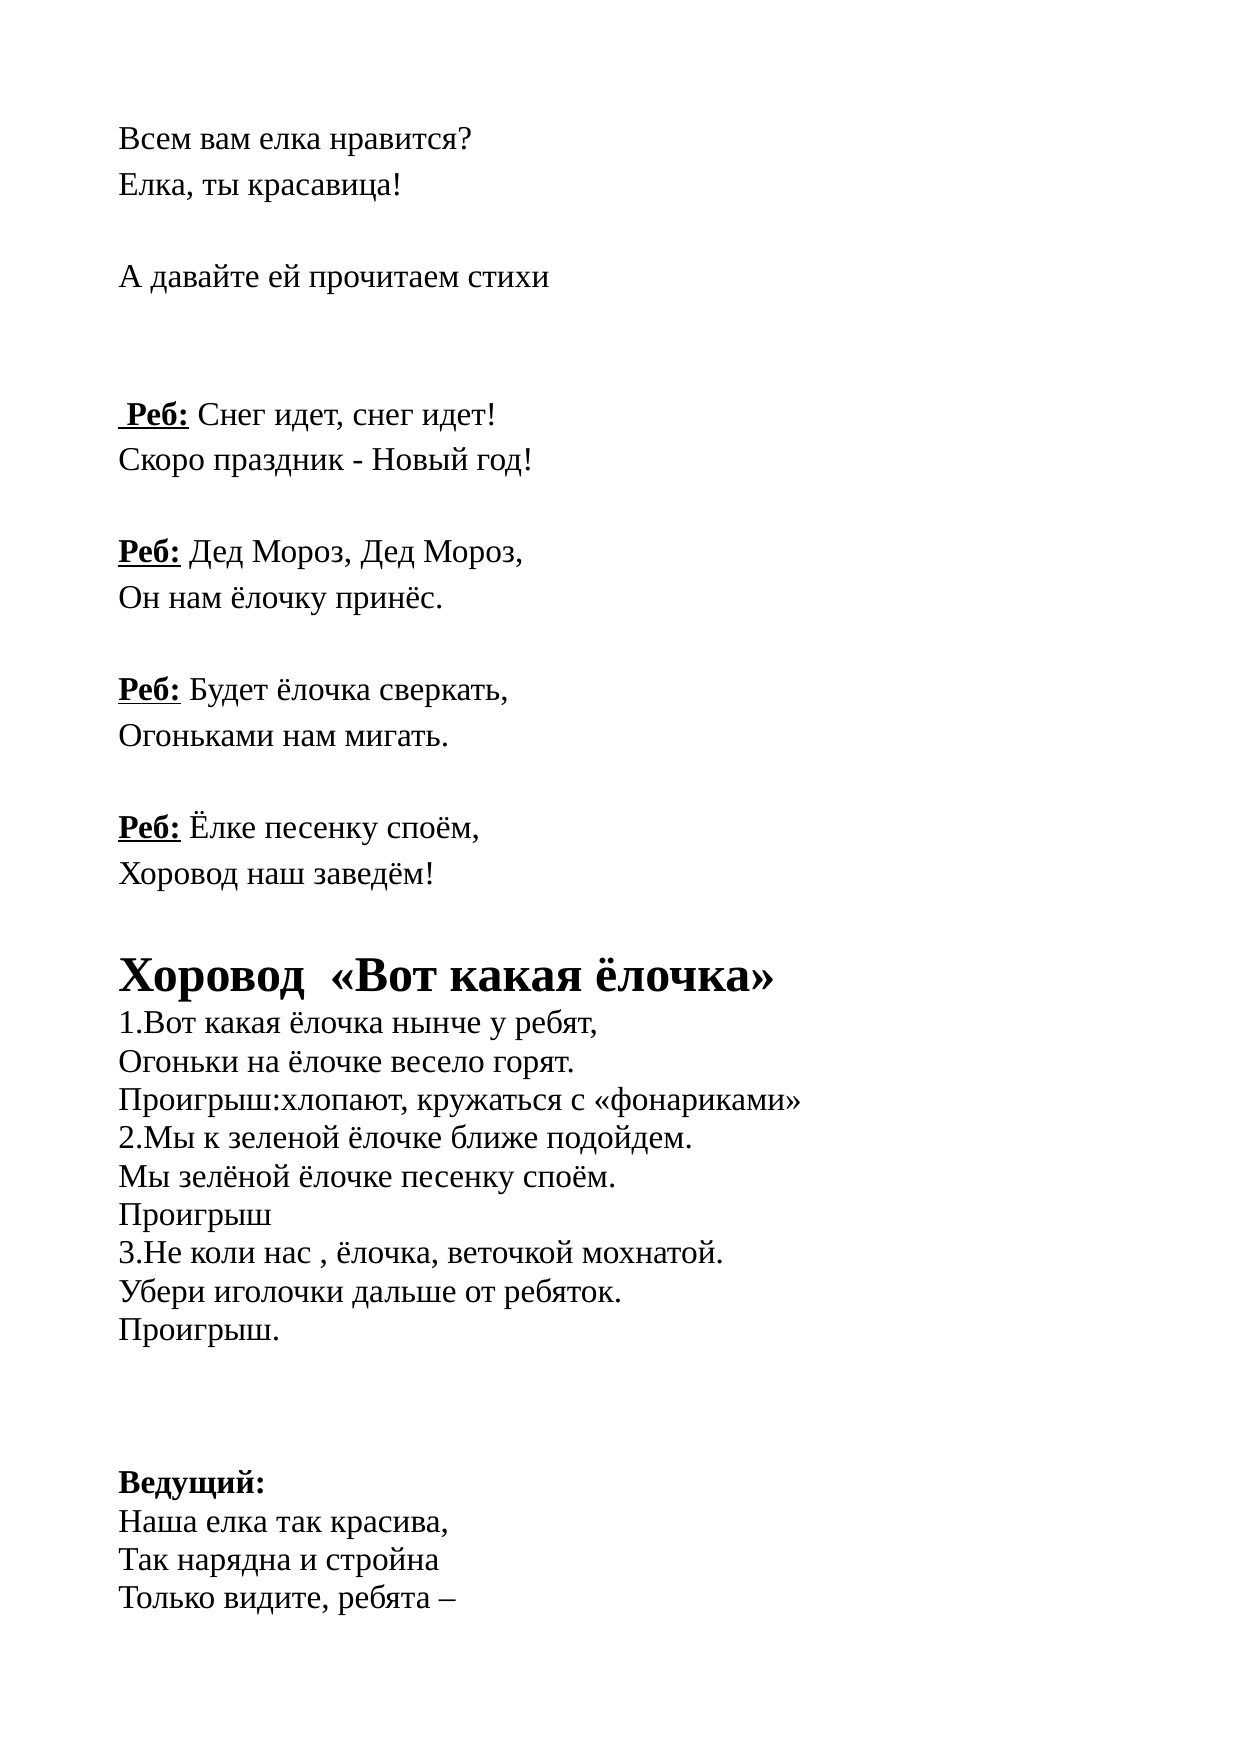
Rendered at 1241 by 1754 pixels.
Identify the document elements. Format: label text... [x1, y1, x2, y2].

text Всем вам елка нравится? Елка, ты красавица! [118, 118, 1122, 202]
text Проигрыш. [118, 1309, 1122, 1347]
text 2.Мы к зеленой ёлочке ближе подойдем. [118, 1117, 1122, 1156]
text А давайте ей прочитаем стихи [118, 256, 1122, 294]
text Реб: Дед Мороз, Дед Мороз, Он нам ёлочку принёс. [118, 486, 1122, 616]
text Проигрыш [118, 1194, 1122, 1232]
text Огоньки на ёлочке весело горят. [118, 1041, 1122, 1079]
text Мы зелёной ёлочке песенку споём. [118, 1156, 1122, 1194]
text 1.Вот какая ёлочка нынче у ребят, [118, 1002, 1122, 1041]
text Реб: Будет ёлочка сверкать, Огоньками нам мигать. [118, 623, 1122, 754]
text 3.Не коли нас , ёлочка, веточкой мохнатой. [118, 1232, 1122, 1271]
text Реб: Ёлке песенку споём, Хоровод наш заведём! [118, 761, 1122, 891]
text Хоровод «Вот какая ёлочка» [118, 945, 1122, 1002]
text Ведущий: Наша елка так красива, Так нарядна и стройна Только видите, ребята – [118, 1347, 1122, 1616]
text Реб: Снег идет, снег идет! Скоро праздник - Новый год! [118, 394, 1122, 478]
text Проигрыш:хлопают, кружаться с «фонариками» [118, 1079, 1122, 1117]
text Убери иголочки дальше от ребяток. [118, 1271, 1122, 1309]
